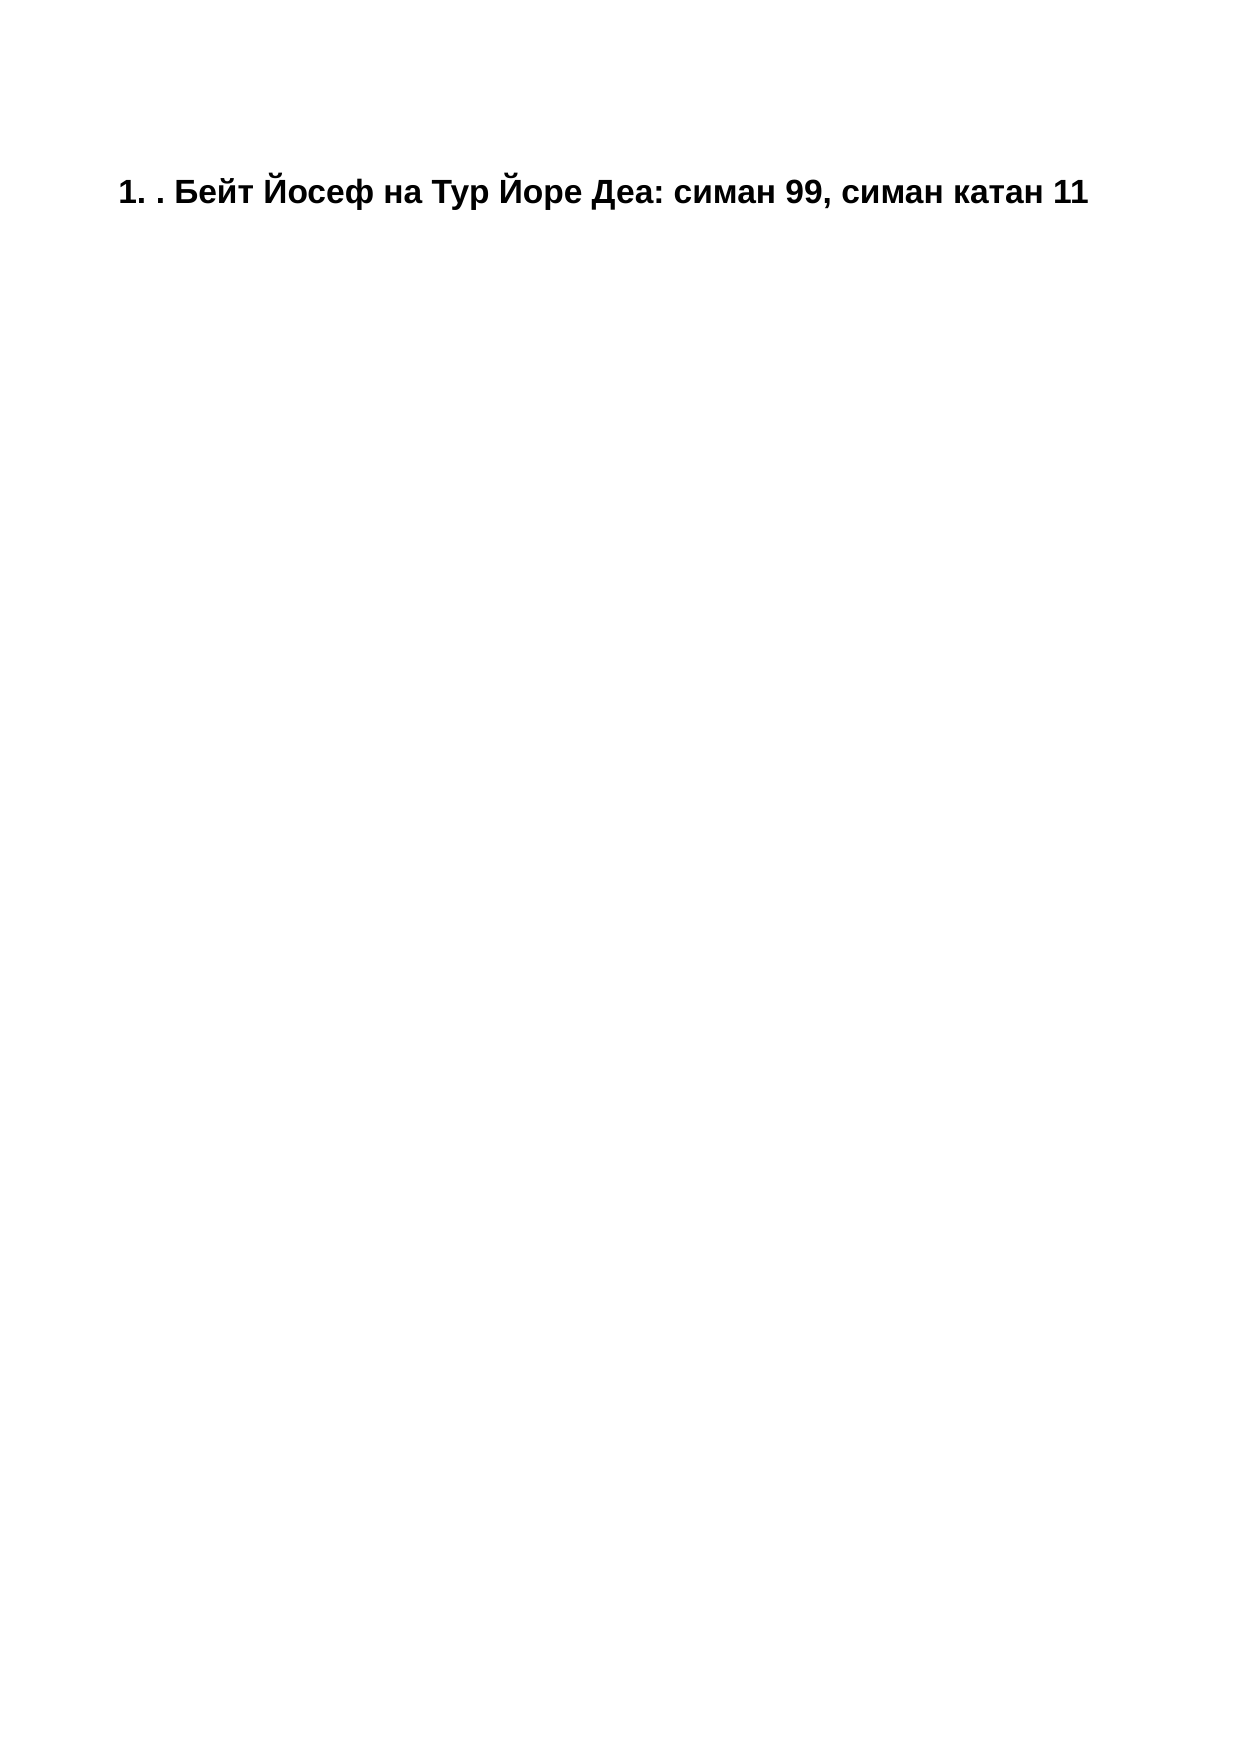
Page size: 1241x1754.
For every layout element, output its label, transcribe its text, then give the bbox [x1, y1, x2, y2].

subtitle . Бейт Йосеф на Тур Йоре Деа: симан 99, симан катан 11 [118, 147, 1122, 176]
